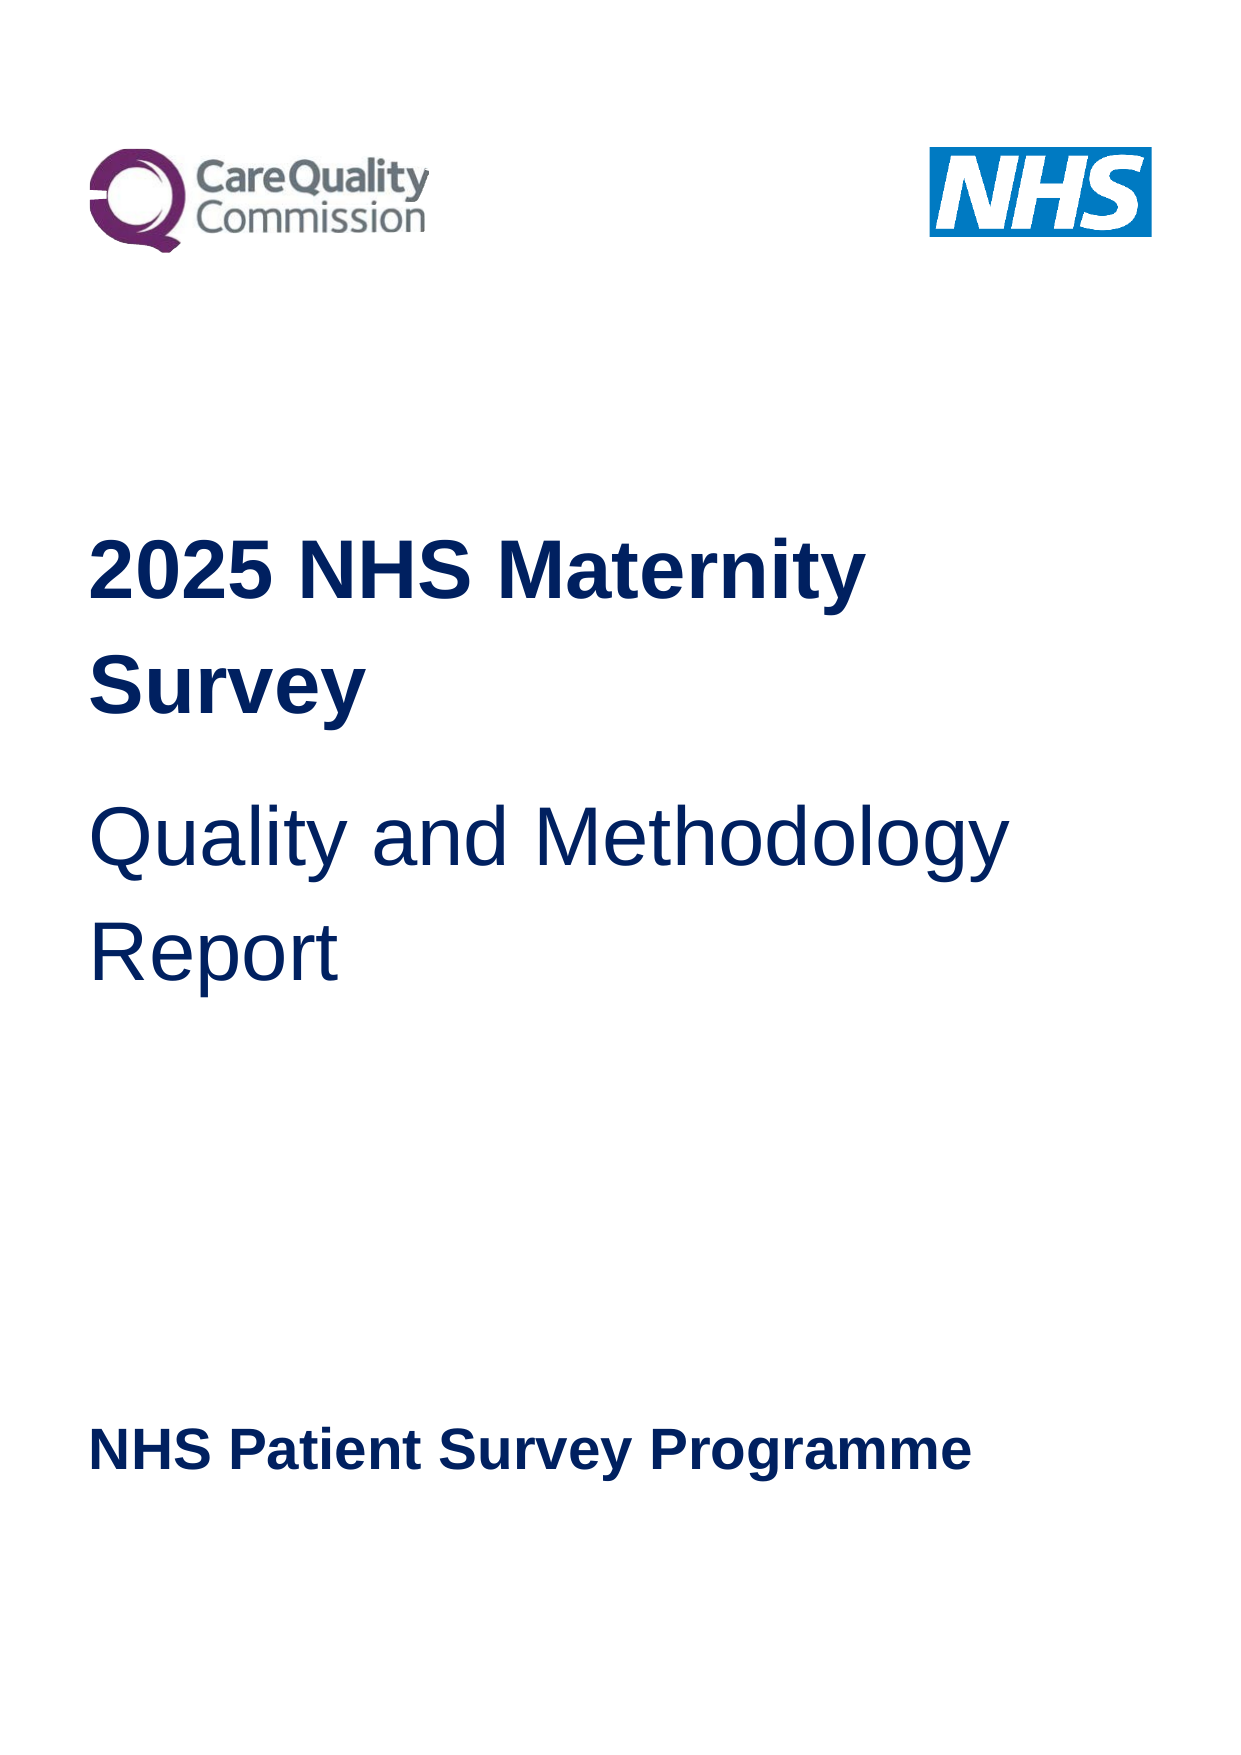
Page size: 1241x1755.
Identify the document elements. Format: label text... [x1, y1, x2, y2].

text NHS Patient Survey Programme [89, 1415, 1152, 1482]
text 2025 NHS Maternity Survey [89, 520, 1152, 731]
text Quality and Methodology Report [89, 788, 1152, 998]
